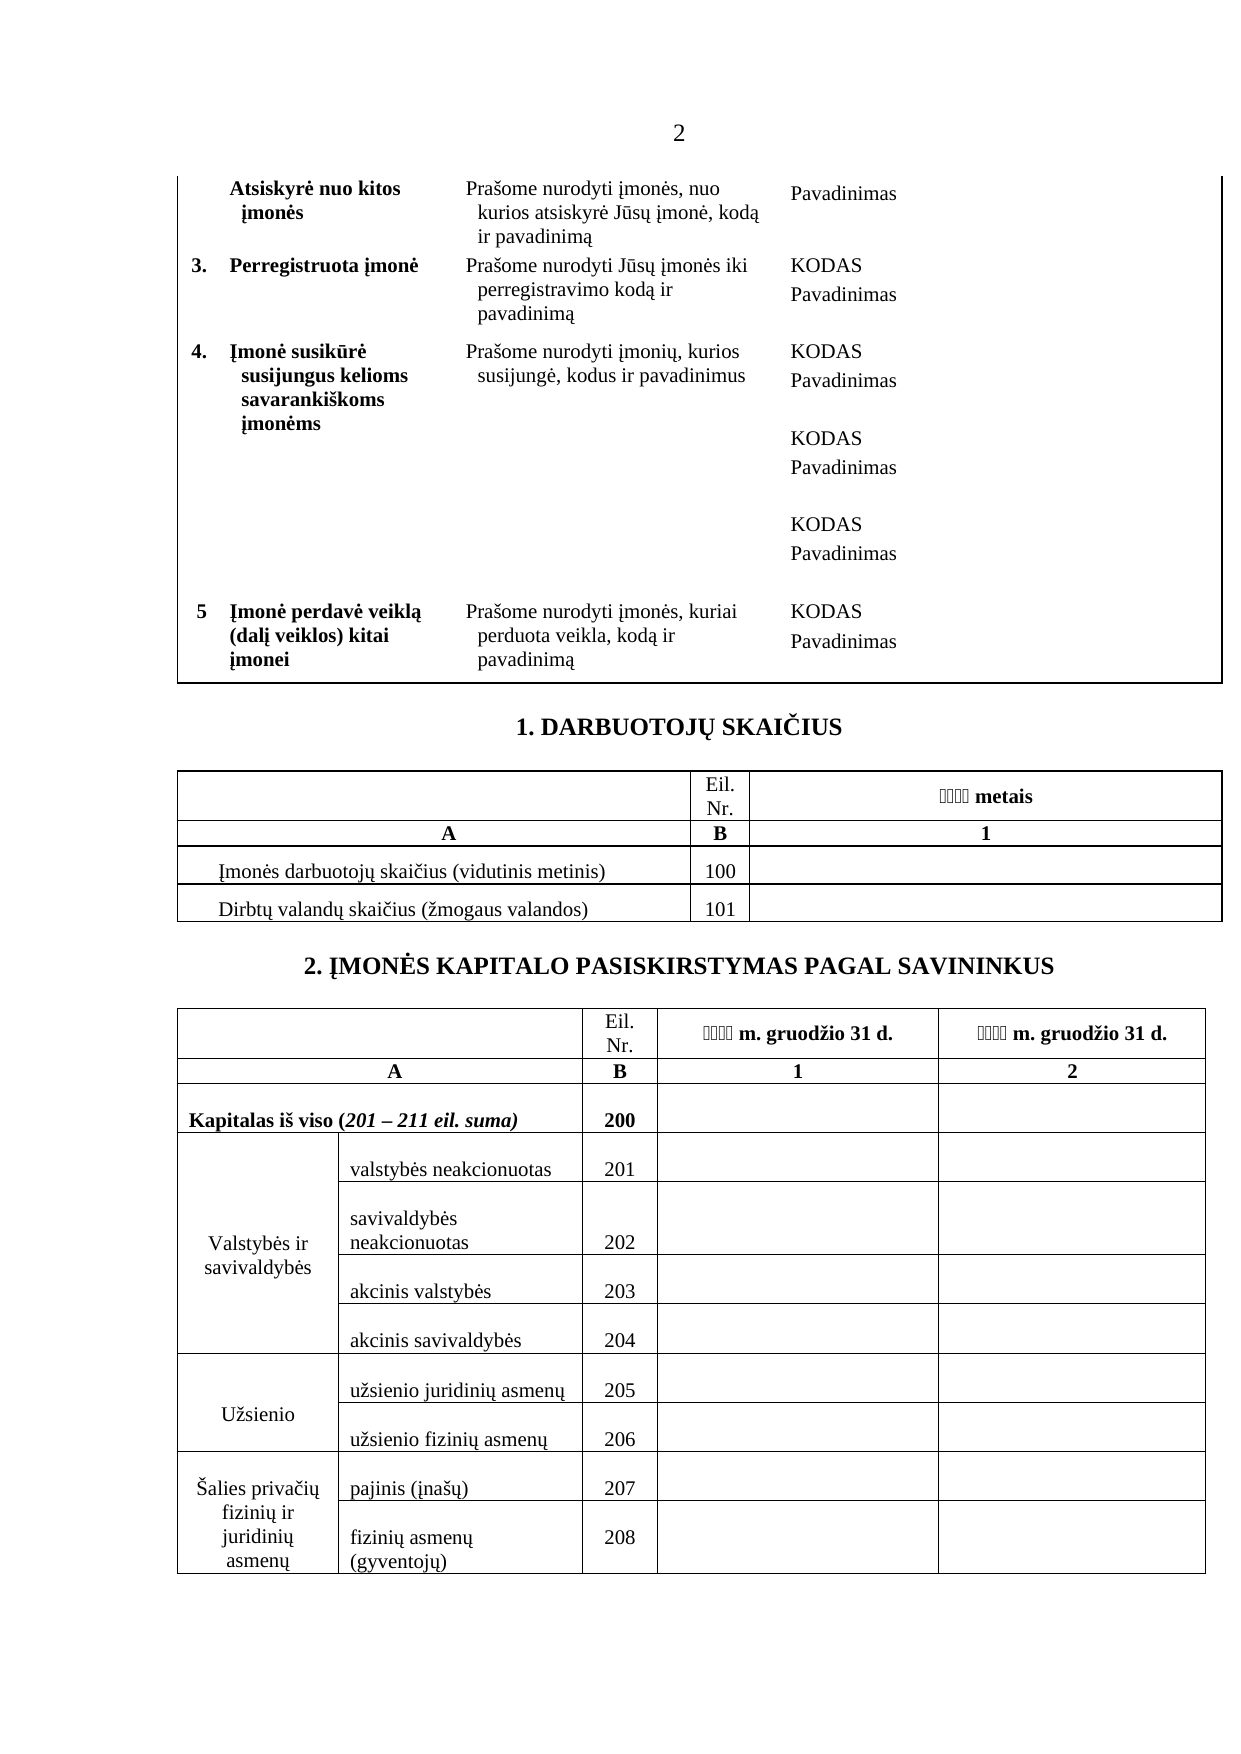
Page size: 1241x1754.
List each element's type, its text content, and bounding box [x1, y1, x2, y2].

table_cell [939, 1354, 1205, 1402]
table_cell [927, 277, 1221, 334]
table_cell [939, 1133, 1205, 1181]
table_cell [658, 1452, 938, 1500]
table_cell Pavadinimas [779, 623, 927, 682]
table_cell 100 [691, 847, 749, 883]
table_cell KODAS [779, 334, 927, 363]
table_cell savivaldybės neakcionuotas [339, 1182, 582, 1254]
table_cell [658, 1255, 938, 1303]
table_cell [658, 1084, 938, 1132]
table_cell [927, 594, 1221, 623]
table_cell [658, 1501, 938, 1573]
table_cell [658, 1133, 938, 1181]
table_cell 202 [583, 1182, 657, 1254]
table_cell prašome nurodyti įmonių, kurios susijungė, kodus ir pavadinimus [454, 334, 779, 594]
table_cell Valstybės ir savivaldybės [178, 1133, 338, 1352]
table_cell B [583, 1059, 657, 1083]
table_cell užsienio fizinių asmenų [339, 1403, 582, 1451]
table_cell [178, 176, 218, 248]
table_cell [658, 1182, 938, 1254]
table_cell KODAS [779, 594, 927, 623]
table_cell Pavadinimas [779, 450, 927, 507]
table_cell [927, 623, 1221, 682]
table_cell [927, 176, 1221, 248]
table_cell Pavadinimas [779, 363, 927, 421]
table_cell [939, 1304, 1205, 1352]
table_cell prašome nurodyti Jūsų įmonės iki perregistravimo kodą ir pavadinimą [454, 248, 779, 334]
table_cell [927, 248, 1221, 277]
table_cell [939, 1501, 1205, 1573]
table_cell [658, 1403, 938, 1451]
table_cell Dirbtų valandų skaičius (žmogaus valandos) [178, 885, 690, 921]
table_cell KODAS [779, 508, 927, 536]
table_cell Atsiskyrė nuo kitos įmonės [218, 176, 454, 248]
table_cell [939, 1182, 1205, 1254]
table_cell 200 [583, 1084, 657, 1132]
table_cell prašome nurodyti įmonės, nuo kurios atsiskyrė Jūsų įmonė, kodą ir pavadinimą [454, 176, 779, 248]
table_cell Užsienio [178, 1354, 338, 1451]
table_cell pajinis (įnašų) [339, 1452, 582, 1500]
table_cell KODAS [779, 421, 927, 450]
table_cell [658, 1304, 938, 1352]
table_cell 208 [583, 1501, 657, 1573]
table_cell 207 [583, 1452, 657, 1500]
table_cell 206 [583, 1403, 657, 1451]
table_cell 3. [178, 248, 218, 334]
table_cell 101 [691, 885, 749, 921]
table_cell Įmonė susikūrė susijungus kelioms savarankiškoms įmonėms [218, 334, 454, 594]
table_cell [939, 1084, 1205, 1132]
table_cell A [178, 821, 690, 845]
table_cell Šalies privačių fizinių ir juridinių asmenų [178, 1452, 338, 1573]
table_cell Kapitalas iš viso (201 – 211 eil. suma) [178, 1084, 582, 1132]
table_cell Įmonės darbuotojų skaičius (vidutinis metinis) [178, 847, 690, 883]
table_cell [927, 421, 1221, 450]
table_cell 201 [583, 1133, 657, 1181]
table_header Eil. Nr. [583, 1009, 657, 1057]
text 2. Įmonės kapitalo pasiskirstymas pagal savininkus [177, 951, 1181, 979]
table_cell 2 [939, 1059, 1205, 1083]
table_cell [927, 450, 1221, 507]
table_cell [939, 1255, 1205, 1303]
table_cell [939, 1452, 1205, 1500]
table_cell [750, 847, 1221, 883]
table_cell prašome nurodyti įmonės, kuriai perduota veikla, kodą ir pavadinimą [454, 594, 779, 682]
table_cell 1 [658, 1059, 938, 1083]
table_cell [939, 1403, 1205, 1451]
table_cell [927, 508, 1221, 536]
table_cell 203 [583, 1255, 657, 1303]
table_cell Pavadinimas [779, 536, 927, 594]
table_cell 204 [583, 1304, 657, 1352]
table_cell Perregistruota įmonė [218, 248, 454, 334]
table_cell B [691, 821, 749, 845]
table_cell 4. [178, 334, 218, 594]
table_header [178, 772, 690, 820]
table_header  m. gruodžio 31 d. [658, 1009, 938, 1057]
table_cell [927, 536, 1221, 594]
table_header [178, 1009, 582, 1057]
table_cell KODAS [779, 248, 927, 277]
table_cell A [178, 1059, 582, 1083]
table_cell [927, 363, 1221, 421]
table_header  m. gruodžio 31 d. [939, 1009, 1205, 1057]
table_cell 205 [583, 1354, 657, 1402]
table_cell akcinis valstybės [339, 1255, 582, 1303]
table_cell [750, 885, 1221, 921]
table_cell [927, 334, 1221, 363]
table_cell valstybės neakcionuotas [339, 1133, 582, 1181]
table_cell užsienio juridinių asmenų [339, 1354, 582, 1402]
text 1. Darbuotojų skaičius [177, 712, 1181, 741]
table_cell akcinis savivaldybės [339, 1304, 582, 1352]
table_cell fizinių asmenų (gyventojų) [339, 1501, 582, 1573]
table_cell Pavadinimas [779, 176, 927, 248]
table_cell 1 [750, 821, 1221, 845]
table_cell [658, 1354, 938, 1402]
table_cell 5 [178, 594, 218, 682]
table_cell Įmonė perdavė veiklą (dalį veiklos) kitai įmonei [218, 594, 454, 682]
table_header  metais [750, 772, 1221, 820]
table_header Eil. Nr. [691, 772, 749, 820]
table_cell Pavadinimas [779, 277, 927, 334]
